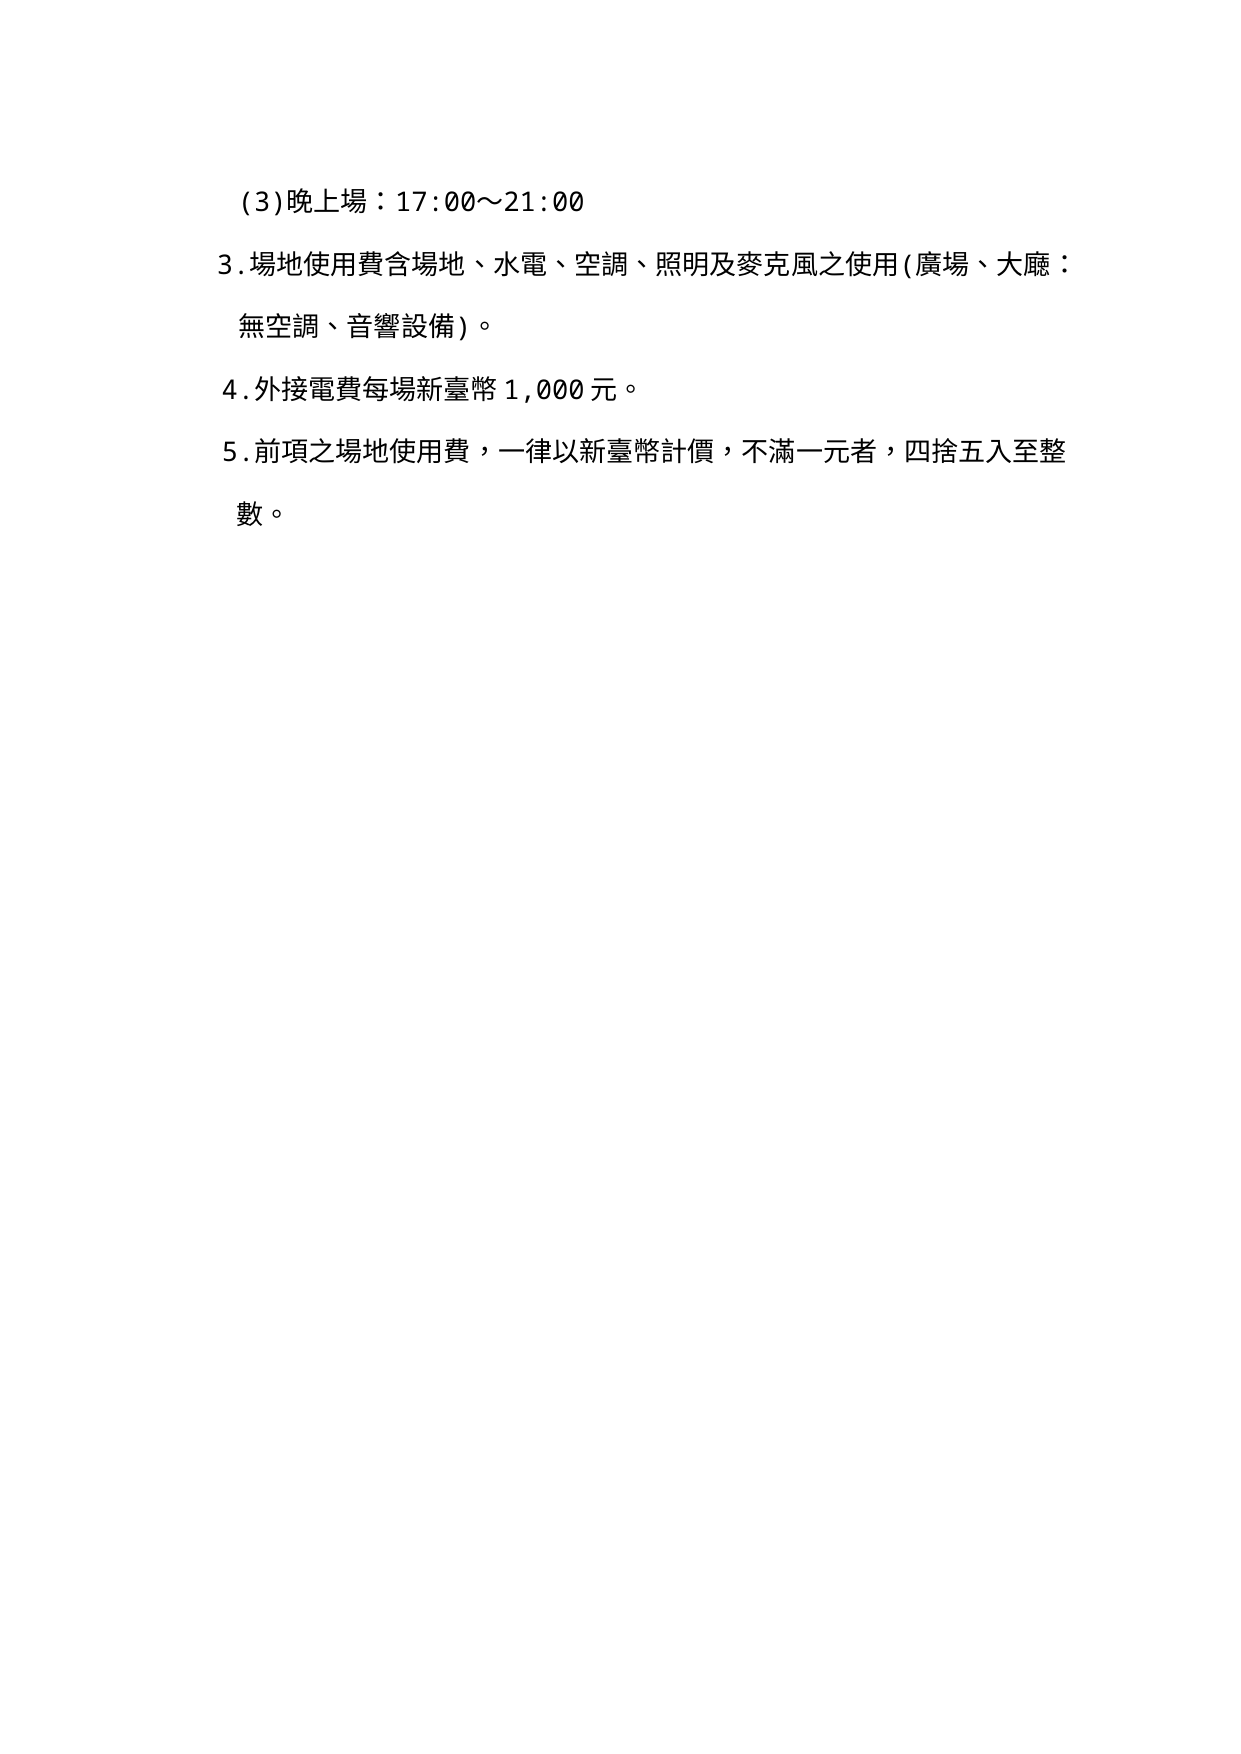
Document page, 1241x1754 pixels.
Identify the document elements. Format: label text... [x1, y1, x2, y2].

text (3)晚上場：17:00～21:00 [221, 158, 1092, 221]
text 3.場地使用費含場地、水電、空調、照明及麥克風之使用(廣場、大廰：無空調、音響設備)。 [217, 221, 1092, 346]
text 5.前項之場地使用費，一律以新臺幣計價，不滿一元者，四捨五入至整數。 [222, 408, 1092, 533]
text 4.外接電費每場新臺幣1,000元。 [221, 346, 1092, 408]
